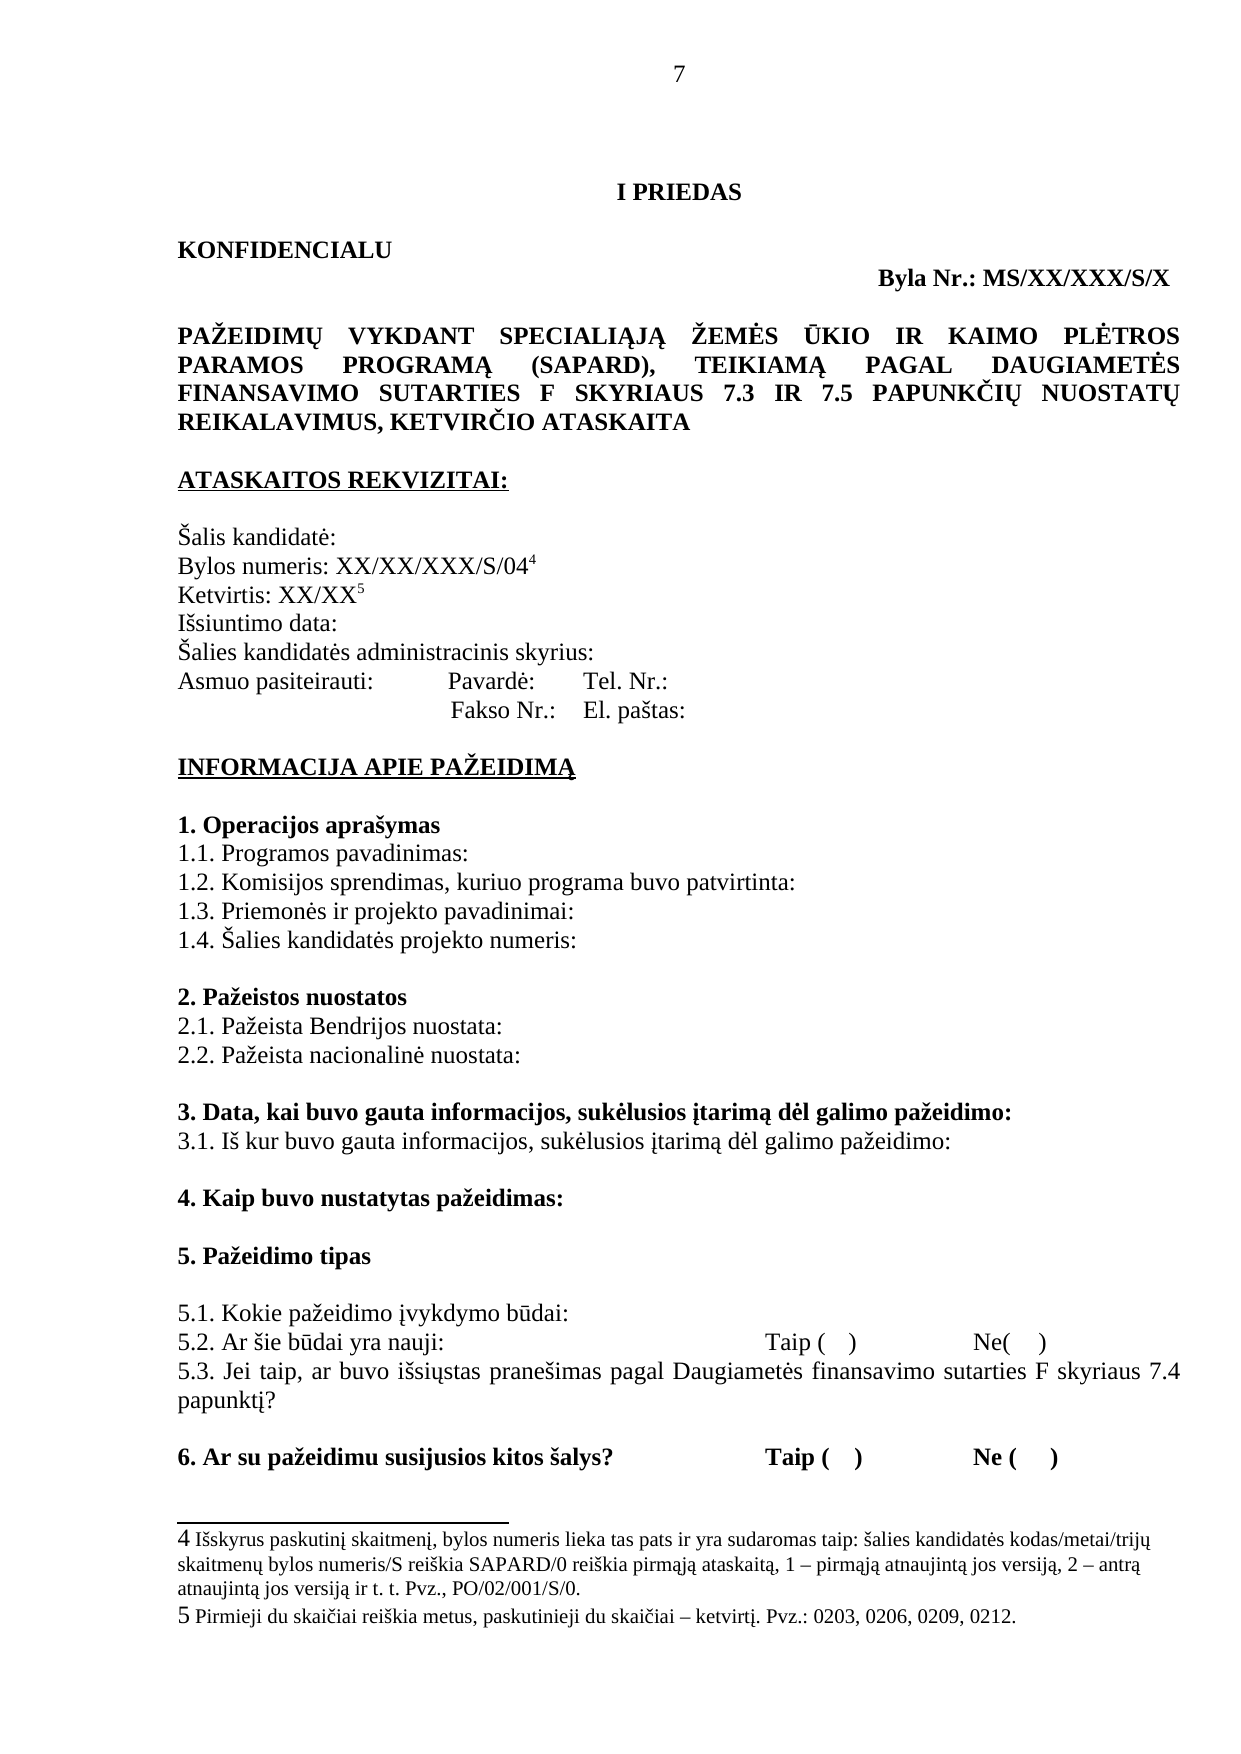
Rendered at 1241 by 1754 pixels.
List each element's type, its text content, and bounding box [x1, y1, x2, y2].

text Ataskaitos rekvizitai: [177, 465, 1181, 493]
text Išsiuntimo data: [177, 608, 1181, 637]
text 2. Pažeistos nuostatos [177, 982, 1181, 1011]
text INFORMACIJA APIE PAŽEIDIMĄ [177, 752, 1181, 781]
text I priedas [177, 177, 1181, 206]
text 5.2. Ar šie būdai yra nauji: Taip ( ) Ne( ) [177, 1327, 1181, 1356]
text konfidencialu [177, 235, 1181, 263]
text 5.1. Kokie pažeidimo įvykdymo būdai: [177, 1298, 1181, 1327]
text 3.1. Iš kur buvo gauta informacijos, sukėlusios įtarimą dėl galimo pažeidimo: [177, 1126, 1181, 1155]
text Ketvirtis: XX/XX [177, 580, 1181, 608]
text Išskyrus paskutinį skaitmenį, bylos numeris lieka tas pats ir yra sudaromas taip: šalies kandidatės kodas/metai/trijų skaitmenų bylos numeris/S reiškia SAPARD/0 reiškia pirmąją ataskaitą, 1 – pirmąją atnaujintą jos versiją, 2 – antrą atnaujintą jos versiją ir t. t. Pvz., PO/02/001/S/0. [177, 1523, 1181, 1600]
text Šalis kandidatė: [177, 522, 1181, 551]
text 1.1. Programos pavadinimas: [177, 838, 1181, 867]
text 6. Ar su pažeidimu susijusios kitos šalys? Taip ( ) Ne ( ) [177, 1442, 1181, 1471]
text 1.2. Komisijos sprendimas, kuriuo programa buvo patvirtinta: [177, 867, 1181, 896]
text Šalies kandidatės administracinis skyrius: [177, 637, 1181, 666]
text Asmuo pasiteirauti: Pavardė: Tel. Nr.: [177, 666, 1181, 695]
text Bylos numeris: XX/XX/XXX/S/04 [177, 551, 1181, 580]
text Fakso Nr.: El. paštas: [177, 695, 1181, 723]
text 2.2. Pažeista nacionalinė nuostata: [177, 1040, 1181, 1068]
text 1. Operacijos aprašymas [177, 810, 1181, 838]
text Byla Nr.: MS/XX/XXX/S/X [177, 263, 1181, 292]
text 5.3. Jei taip, ar buvo išsiųstas pranešimas pagal Daugiametės finansavimo sutarties F skyriaus 7.4 papunktį? [177, 1356, 1181, 1413]
text 5. Pažeidimo tipas [177, 1241, 1181, 1270]
text PAžEIDIMŲ vykdant Specialiąją žemės ūkio ir kaimo plėtros paramos programą (SAPARD), teikiamĄ pagal Daugiametės finansavimo sutarties F skyriaus 7.3 ir 7.5 papunkčių nuostatų reikalavimus, Ketvirčio ataskaita [177, 321, 1181, 436]
text 2.1. Pažeista Bendrijos nuostata: [177, 1011, 1181, 1040]
text 1.4. Šalies kandidatės projekto numeris: [177, 925, 1181, 953]
text 4. Kaip buvo nustatytas pažeidimas: [177, 1183, 1181, 1212]
text Pirmieji du skaičiai reiškia metus, paskutinieji du skaičiai – ketvirtį. Pvz.: 0203, 0206, 0209, 0212. [177, 1600, 1181, 1629]
text 1.3. Priemonės ir projekto pavadinimai: [177, 896, 1181, 925]
text 3. Data, kai buvo gauta informacijos, sukėlusios įtarimą dėl galimo pažeidimo: [177, 1097, 1181, 1126]
